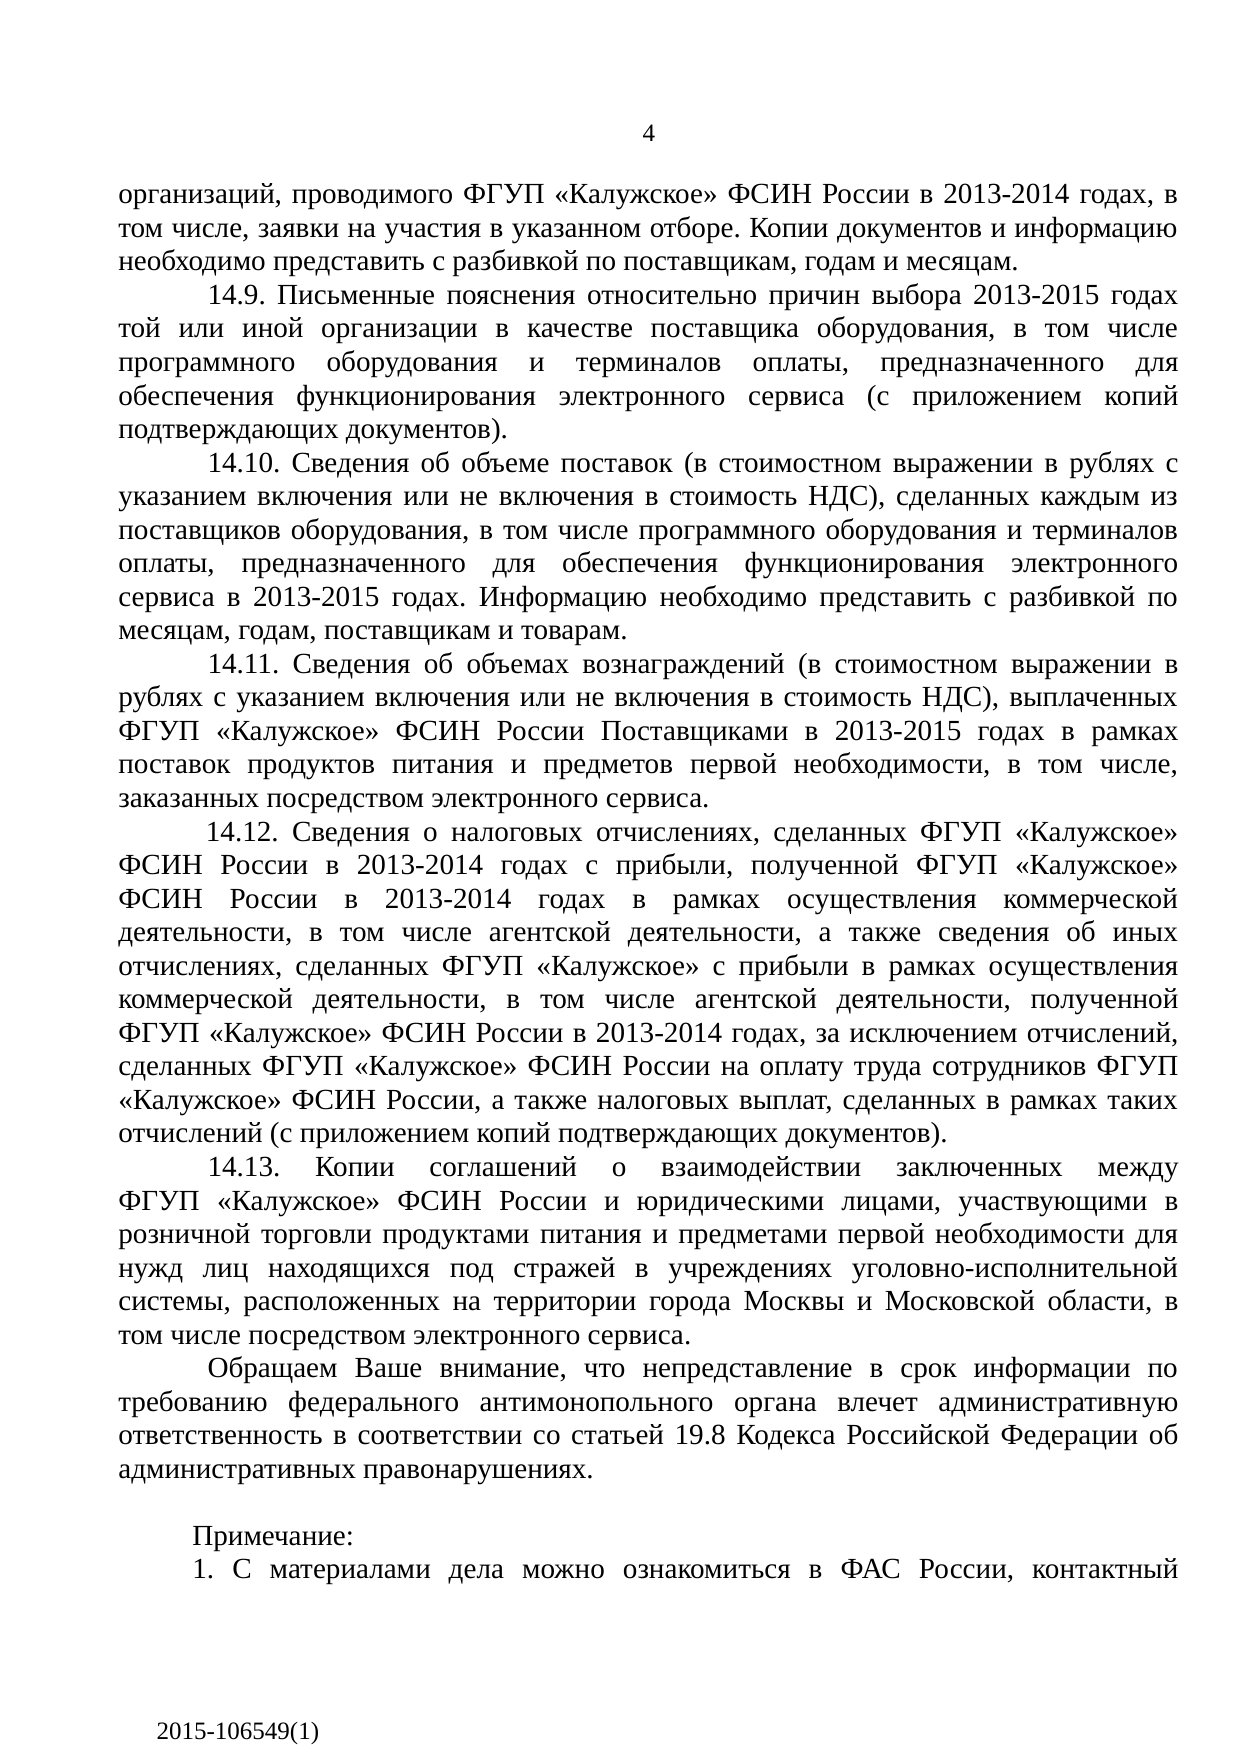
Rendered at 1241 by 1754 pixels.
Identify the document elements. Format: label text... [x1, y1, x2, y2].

text 14.12. Сведения о налоговых отчислениях, сделанных ФГУП «Калужское» ФСИН России в 2013-2014 годах с прибыли, полученной ФГУП «Калужское» ФСИН России в 2013-2014 годах в рамках осуществления коммерческой деятельности, в том числе агентской деятельности, а также сведения об иных отчислениях, сделанных ФГУП «Калужское» с прибыли в рамках осуществления коммерческой деятельности, в том числе агентской деятельности, полученной ФГУП «Калужское» ФСИН России в 2013-2014 годах, за исключением отчислений, сделанных ФГУП «Калужское» ФСИН России на оплату труда сотрудников ФГУП «Калужское» ФСИН России, а также налоговых выплат, сделанных в рамках таких отчислений (с приложением копий подтверждающих документов). [118, 814, 1179, 1149]
text Обращаем Ваше внимание, что непредставление в срок информации по требованию федерального антимонопольного органа влечет административную ответственность в соответствии со статьей 19.8 Кодекса Российской Федерации об административных правонарушениях. [118, 1350, 1179, 1484]
text 14.11. Сведения об объемах вознаграждений (в стоимостном выражении в рублях с указанием включения или не включения в стоимость НДС), выплаченных ФГУП «Калужское» ФСИН России Поставщиками в 2013-2015 годах в рамках поставок продуктов питания и предметов первой необходимости, в том числе, заказанных посредством электронного сервиса. [118, 646, 1179, 814]
text 14.9. Письменные пояснения относительно причин выбора 2013-2015 годах той или иной организации в качестве поставщика оборудования, в том числе программного оборудования и терминалов оплаты, предназначенного для обеспечения функционирования электронного сервиса (с приложением копий подтверждающих документов). [118, 277, 1179, 445]
text 14.10. Сведения об объеме поставок (в стоимостном выражении в рублях с указанием включения или не включения в стоимость НДС), сделанных каждым из поставщиков оборудования, в том числе программного оборудования и терминалов оплаты, предназначенного для обеспечения функционирования электронного сервиса в 2013-2015 годах. Информацию необходимо представить с разбивкой по месяцам, годам, поставщикам и товарам. [118, 445, 1179, 646]
text 14.13. Копии соглашений о взаимодействии заключенных между ФГУП «Калужское» ФСИН России и юридическими лицами, участвующими в розничной торговли продуктами питания и предметами первой необходимости для нужд лиц находящихся под стражей в учреждениях уголовно-исполнительной системы, расположенных на территории города Москвы и Московской области, в том числе посредством электронного сервиса. [118, 1149, 1179, 1350]
text Примечание: [118, 1518, 1179, 1552]
text организаций, проводимого ФГУП «Калужское» ФСИН России в 2013-2014 годах, в том числе, заявки на участия в указанном отборе. Копии документов и информацию необходимо представить с разбивкой по поставщикам, годам и месяцам. [118, 176, 1179, 277]
text 1. С материалами дела можно ознакомиться в ФАС России, контактный [118, 1552, 1179, 1585]
